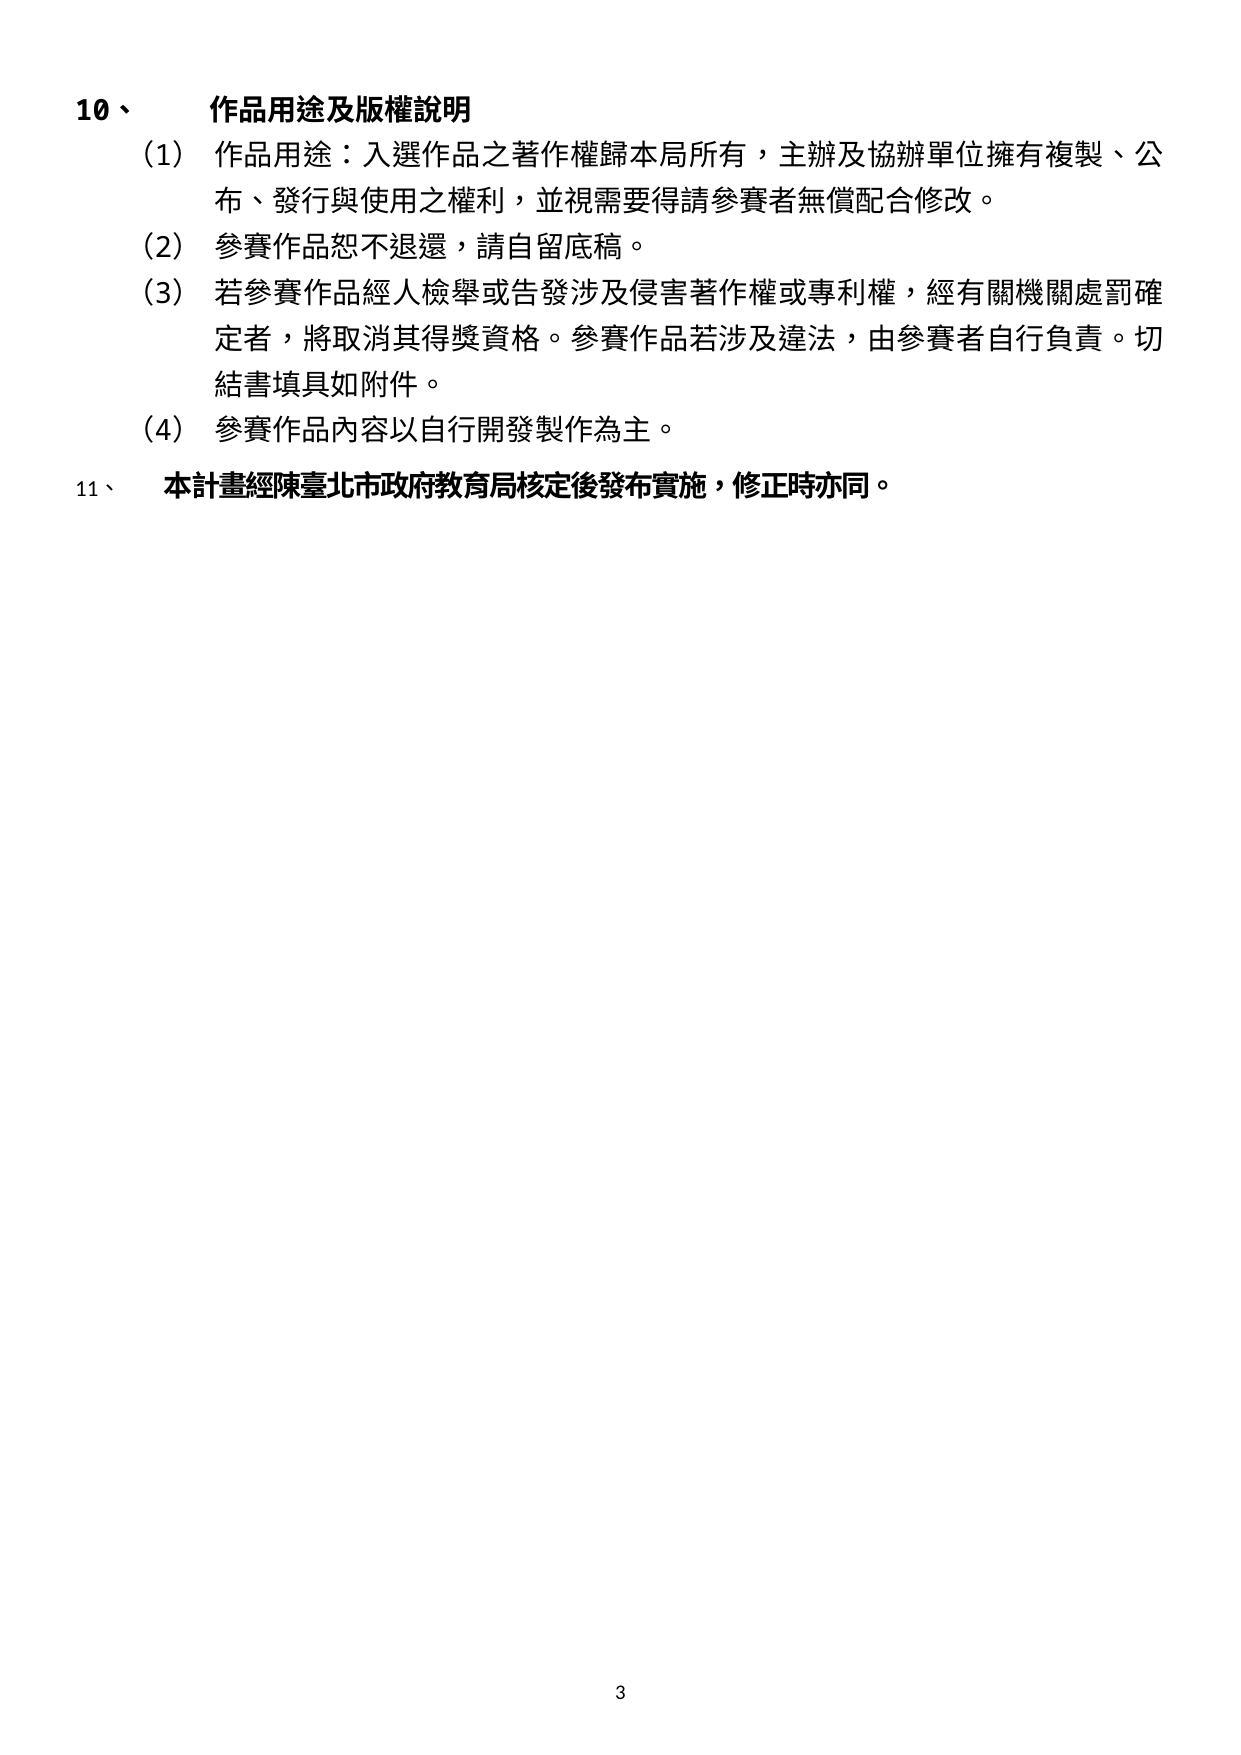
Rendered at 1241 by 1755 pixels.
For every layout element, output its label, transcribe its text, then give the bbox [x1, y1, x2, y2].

list 作品用途及版權說明 [75, 83, 1165, 129]
list 參賽作品恕不退還，請自留底稿。 [125, 221, 1165, 267]
list 本計畫經陳臺北市政府教育局核定後發布實施，修正時亦同。 [75, 462, 1165, 505]
list 作品用途：入選作品之著作權歸本局所有，主辦及協辦單位擁有複製、公布、發行與使用之權利，並視需要得請參賽者無償配合修改。 [125, 129, 1165, 221]
list 若參賽作品經人檢舉或告發涉及侵害著作權或專利權，經有關機關處罰確定者，將取消其得獎資格。參賽作品若涉及違法，由參賽者自行負責。切結書填具如附件。 [125, 267, 1165, 404]
list 參賽作品內容以自行開發製作為主。 [125, 404, 1165, 450]
